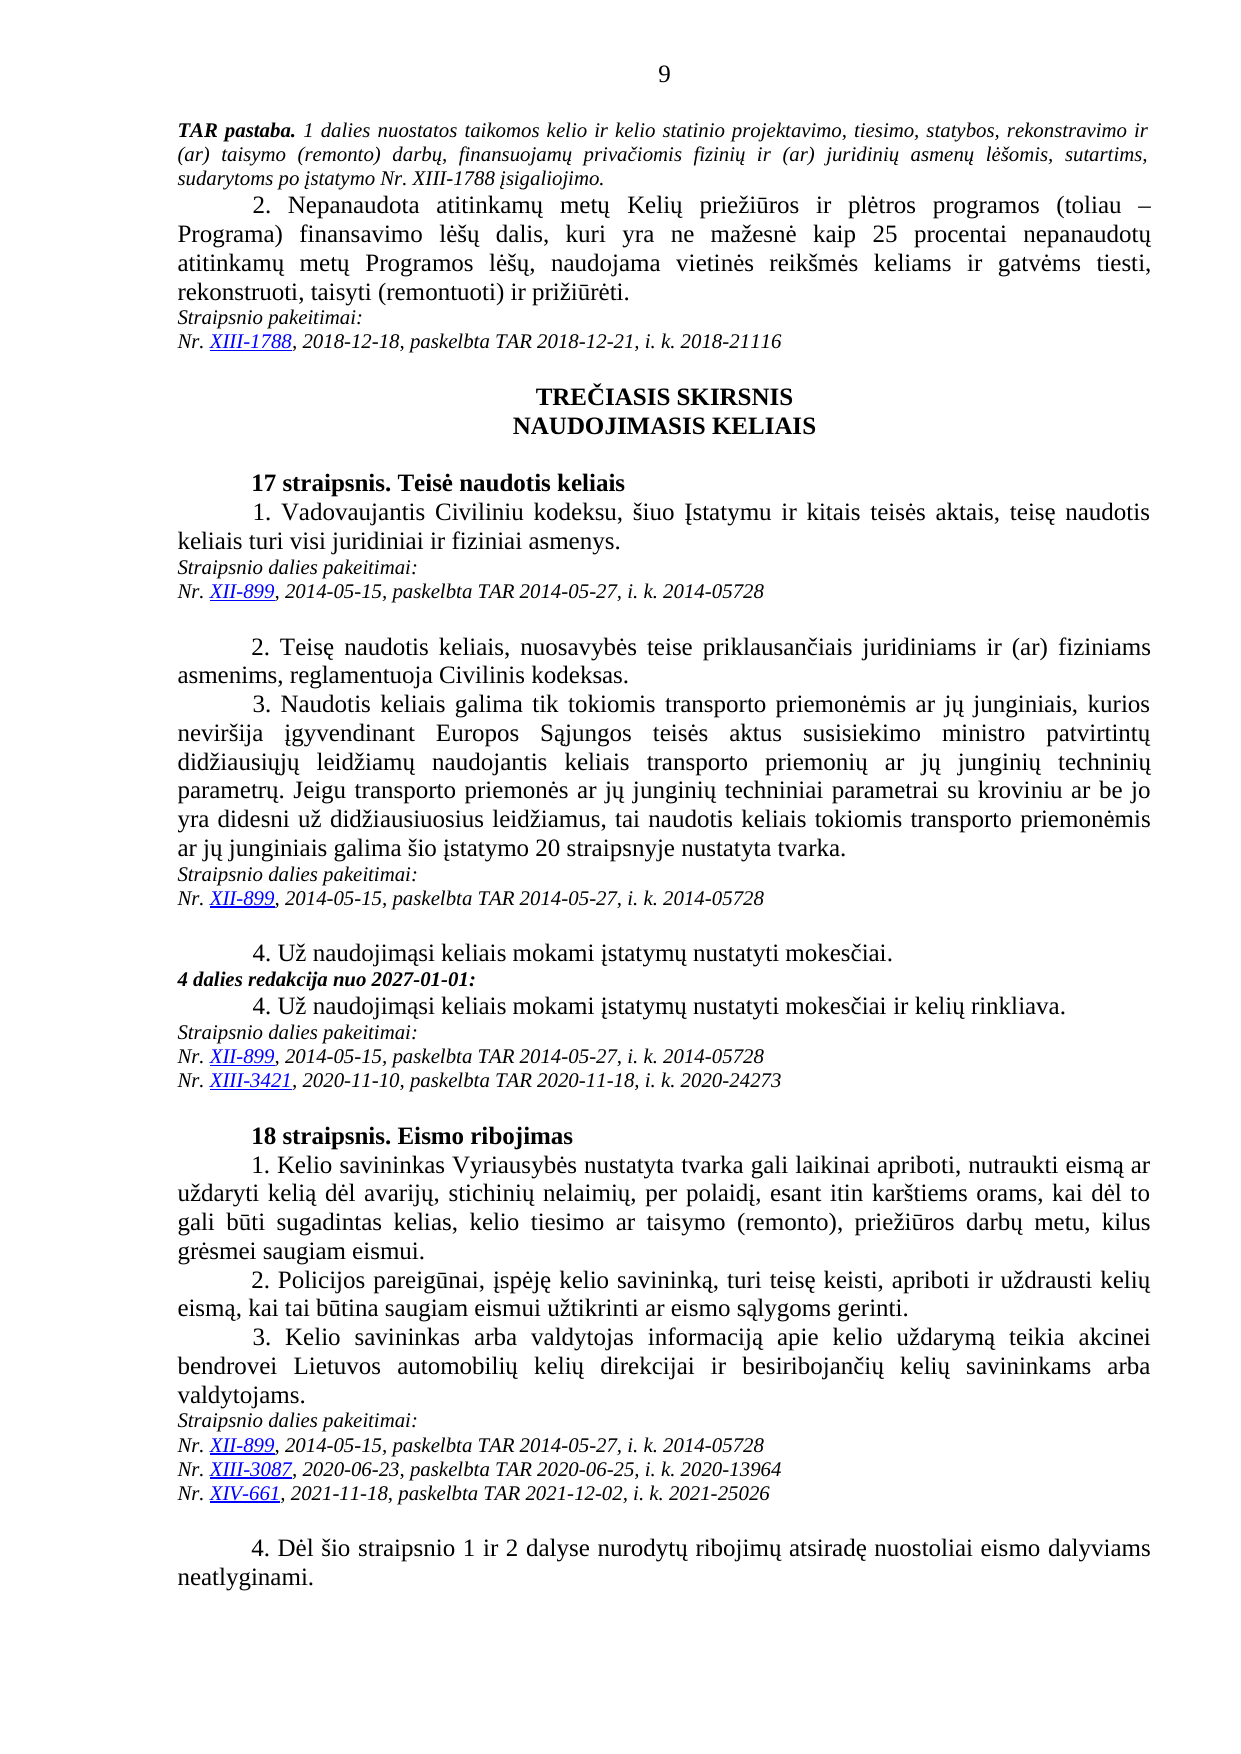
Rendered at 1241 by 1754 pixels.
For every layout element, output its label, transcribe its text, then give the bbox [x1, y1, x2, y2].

text Straipsnio dalies pakeitimai: [177, 1020, 1152, 1044]
text Straipsnio dalies pakeitimai: [177, 555, 1152, 579]
text 1. Kelio savininkas Vyriausybės nustatyta tvarka gali laikinai apriboti, nutraukti eismą ar uždaryti kelią dėl avarijų, stichinių nelaimių, per polaidį, esant itin karštiems orams, kai dėl to gali būti sugadintas kelias, kelio tiesimo ar taisymo (remonto), priežiūros darbų metu, kilus grėsmei saugiam eismui. [177, 1150, 1152, 1265]
text 4 dalies redakcija nuo 2027-01-01: [177, 967, 1152, 991]
text Nr. XII-899, 2014-05-15, paskelbta TAR 2014-05-27, i. k. 2014-05728 [177, 1432, 1152, 1457]
text 4. Už naudojimąsi keliais mokami įstatymų nustatyti mokesčiai. [177, 938, 1152, 967]
text NAUDOJIMASIS KELIAIS [177, 411, 1152, 440]
text 4. Dėl šio straipsnio 1 ir 2 dalyse nurodytų ribojimų atsiradę nuostoliai eismo dalyviams neatlyginami. [177, 1533, 1152, 1591]
text Straipsnio pakeitimai: [177, 305, 1152, 329]
text 3. Kelio savininkas arba valdytojas informaciją apie kelio uždarymą teikia akcinei bendrovei Lietuvos automobilių kelių direkcijai ir besiribojančių kelių savininkams arba valdytojams. [177, 1322, 1152, 1408]
text 17 straipsnis. Teisė naudotis keliais [177, 468, 1152, 497]
text Nr. XIV-661, 2021-11-18, paskelbta TAR 2021-12-02, i. k. 2021-25026 [177, 1481, 1152, 1505]
text Nr. XII-899, 2014-05-15, paskelbta TAR 2014-05-27, i. k. 2014-05728 [177, 579, 1152, 603]
text 2. Policijos pareigūnai, įspėję kelio savininką, turi teisę keisti, apriboti ir uždrausti kelių eismą, kai tai būtina saugiam eismui užtikrinti ar eismo sąlygoms gerinti. [177, 1265, 1152, 1322]
text 18 straipsnis. Eismo ribojimas [177, 1121, 1152, 1150]
text Nr. XIII-3421, 2020-11-10, paskelbta TAR 2020-11-18, i. k. 2020-24273 [177, 1068, 1152, 1092]
text Nr. XII-899, 2014-05-15, paskelbta TAR 2014-05-27, i. k. 2014-05728 [177, 1044, 1152, 1068]
text 2. Nepanaudota atitinkamų metų Kelių priežiūros ir plėtros programos (toliau – Programa) finansavimo lėšų dalis, kuri yra ne mažesnė kaip 25 procentai nepanaudotų atitinkamų metų Programos lėšų, naudojama vietinės reikšmės keliams ir gatvėms tiesti, rekonstruoti, taisyti (remontuoti) ir prižiūrėti. [177, 190, 1152, 305]
text Straipsnio dalies pakeitimai: [177, 1408, 1152, 1432]
text Nr. XII-899, 2014-05-15, paskelbta TAR 2014-05-27, i. k. 2014-05728 [177, 886, 1152, 910]
text Nr. XIII-1788, 2018-12-18, paskelbta TAR 2018-12-21, i. k. 2018-21116 [177, 329, 1152, 353]
text 3. Naudotis keliais galima tik tokiomis transporto priemonėmis ar jų junginiais, kurios neviršija įgyvendinant Europos Sąjungos teisės aktus susisiekimo ministro patvirtintų didžiausiųjų leidžiamų naudojantis keliais transporto priemonių ar jų junginių techninių parametrų. Jeigu transporto priemonės ar jų junginių techniniai parametrai su kroviniu ar be jo yra didesni už didžiausiuosius leidžiamus, tai naudotis keliais tokiomis transporto priemonėmis ar jų junginiais galima šio įstatymo 20 straipsnyje nustatyta tvarka. [177, 689, 1152, 862]
text TAR pastaba. 1 dalies nuostatos taikomos kelio ir kelio statinio projektavimo, tiesimo, statybos, rekonstravimo ir (ar) taisymo (remonto) darbų, finansuojamų privačiomis fizinių ir (ar) juridinių asmenų lėšomis, sutartims, sudarytoms po įstatymo Nr. XIII-1788 įsigaliojimo. [177, 118, 1152, 190]
text Straipsnio dalies pakeitimai: [177, 862, 1152, 886]
text TREČIASIS SKIRSNIS [177, 382, 1152, 411]
text 1. Vadovaujantis Civiliniu kodeksu, šiuo Įstatymu ir kitais teisės aktais, teisę naudotis keliais turi visi juridiniai ir fiziniai asmenys. [177, 497, 1152, 555]
text 4. Už naudojimąsi keliais mokami įstatymų nustatyti mokesčiai ir kelių rinkliava. [177, 991, 1152, 1020]
text Nr. XIII-3087, 2020-06-23, paskelbta TAR 2020-06-25, i. k. 2020-13964 [177, 1457, 1152, 1481]
text 2. Teisę naudotis keliais, nuosavybės teise priklausančiais juridiniams ir (ar) fiziniams asmenims, reglamentuoja Civilinis kodeksas. [177, 632, 1152, 689]
